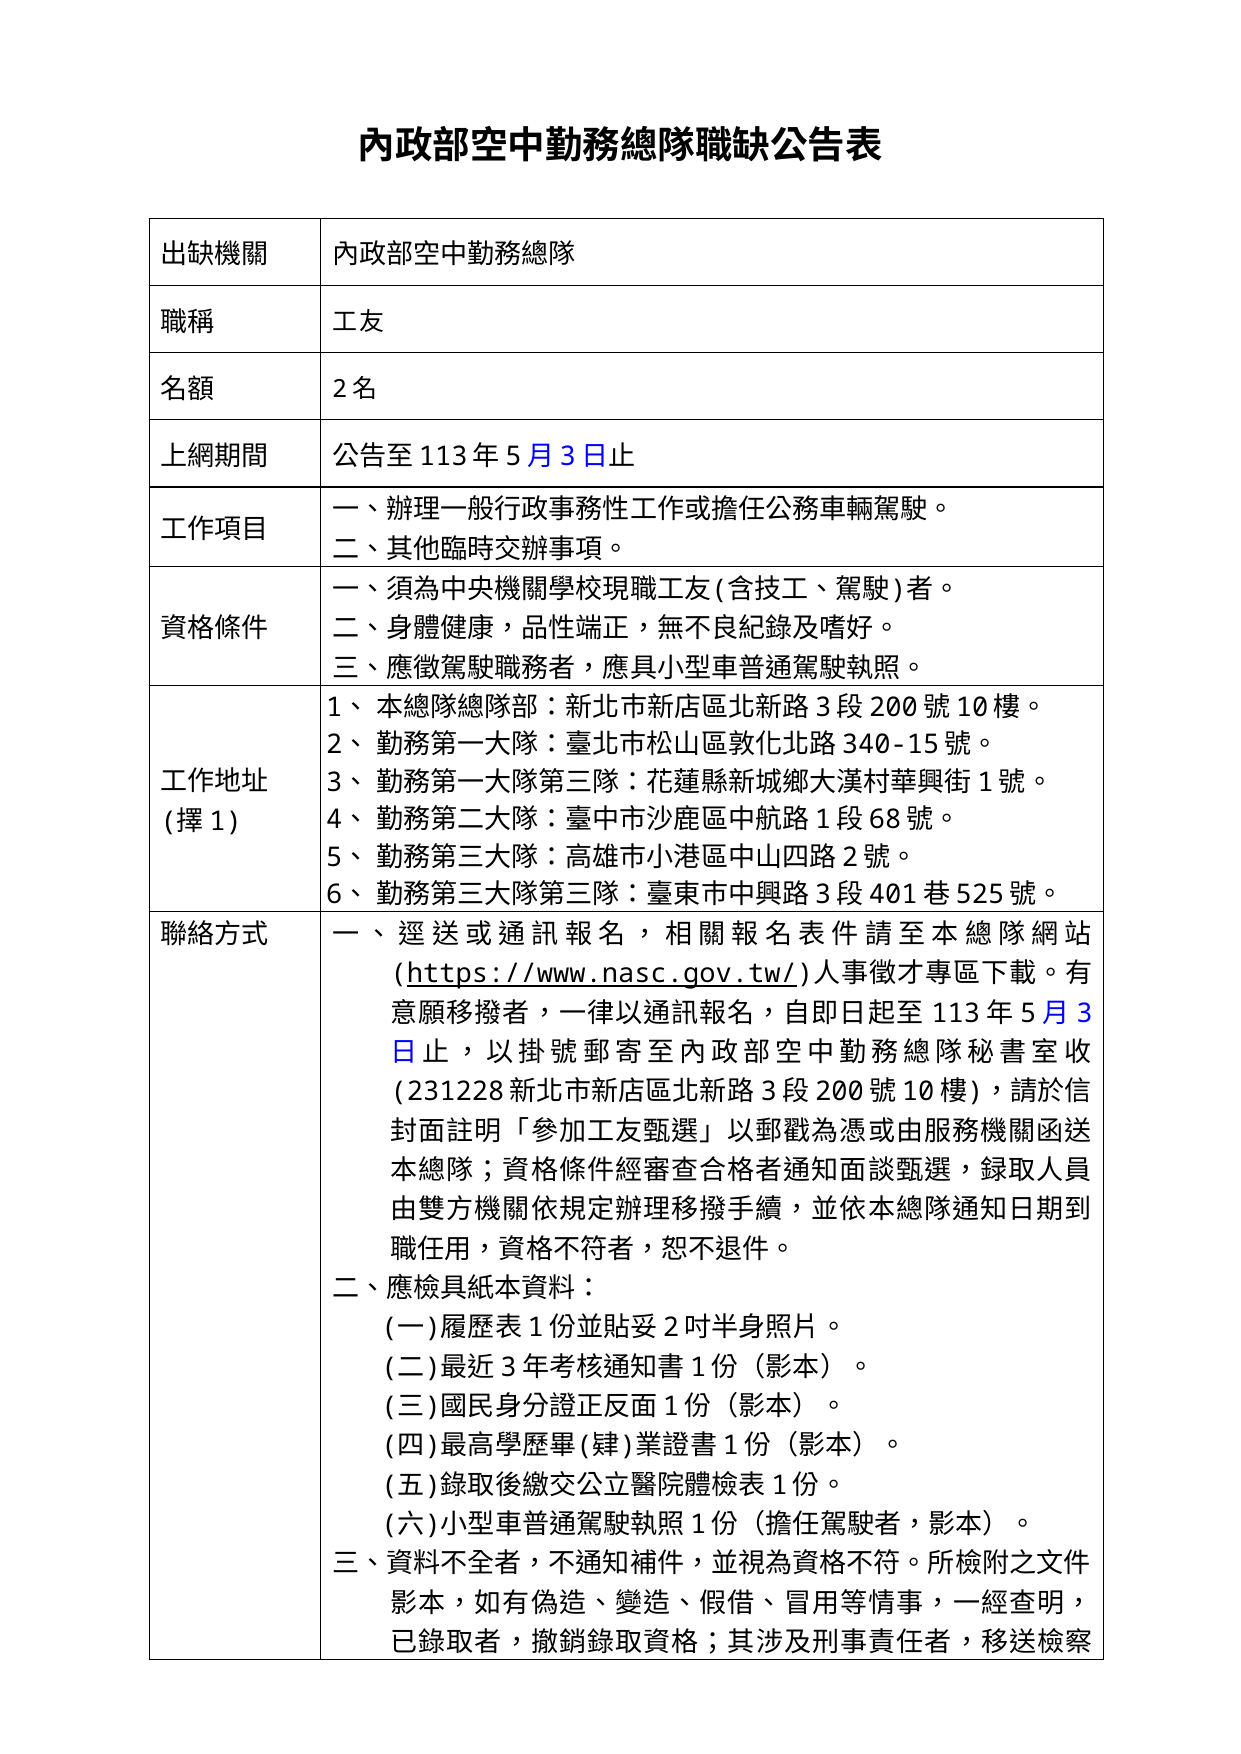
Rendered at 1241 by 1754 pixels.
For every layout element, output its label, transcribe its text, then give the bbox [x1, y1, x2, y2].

text 內政部空中勤務總隊職缺公告表 [187, 118, 1053, 168]
table_cell 聯絡方式 [150, 912, 320, 1659]
table_cell 一、辦理一般行政事務性工作或擔任公務車輛駕駛。 二、其他臨時交辦事項。 [321, 488, 1103, 566]
table_cell 資格條件 [150, 567, 320, 685]
table_header 內政部空中勤務總隊 [321, 219, 1103, 285]
table_cell 一、逕送或通訊報名，相關報名表件請至本總隊網站(https://www.nasc.gov.tw/)人事徵才專區下載。有意願移撥者，一律以通訊報名，自即日起至113年5月3日止，以掛號郵寄至內政部空中勤務總隊秘書室收(231228新北市新店區北新路3段200號10樓)，請於信封面註明「參加工友甄選」以郵戳為憑或由服務機關函送本總隊；資格條件經審查合格者通知面談甄選，録取人員由雙方機關依規定辦理移撥手續，並依本總隊通知日期到職任用，資格不符者，恕不退件。 二、應檢具紙本資料： (一)履歷表1份並貼妥2吋半身照片。 (二)最近3年考核通知書1份（影本）。 (三)國民身分證正反面1份（影本）。 (四)最高學歷畢(肄)業證書1份（影本）。 (五)錄取後繳交公立醫院體檢表1份。 (六)小型車普通駕駛執照1份（擔任駕駛者，影本）。 三、資料不全者，不通知補件，並視為資格不符。所檢附之文件影本，如有偽造、變造、假借、冒用等情事，一經查明，已錄取者，撤銷錄取資格；其涉及刑事責任者，移送檢察 [321, 912, 1103, 1659]
table_cell 本總隊總隊部：新北巿新店區北新路3段200號10樓。 勤務第一大隊：臺北巿松山區敦化北路340-15號。 勤務第一大隊第三隊：花蓮縣新城鄉大漢村華興街1號。 勤務第二大隊：臺中市沙鹿區中航路1段68號。 勤務第三大隊：高雄巿小港區中山四路2號。 勤務第三大隊第三隊：臺東巿中興路3段401巷525號。 [321, 686, 1103, 911]
table_cell 2名 [321, 353, 1103, 419]
table_cell 一、須為中央機關學校現職工友(含技工、駕駛)者。 二、身體健康，品性端正，無不良紀錄及嗜好。 三、應徵駕駛職務者，應具小型車普通駕駛執照。 [321, 567, 1103, 685]
table_cell 工作項目 [150, 488, 320, 566]
table_cell 公告至113年5月3日止 [321, 420, 1103, 486]
table_cell 職稱 [150, 286, 320, 352]
table_cell 上網期間 [150, 420, 320, 486]
table_cell 工友 [321, 286, 1103, 352]
table_header 出缺機關 [150, 219, 320, 285]
table_cell 工作地址 (擇1) [150, 686, 320, 911]
table_cell 名額 [150, 353, 320, 419]
